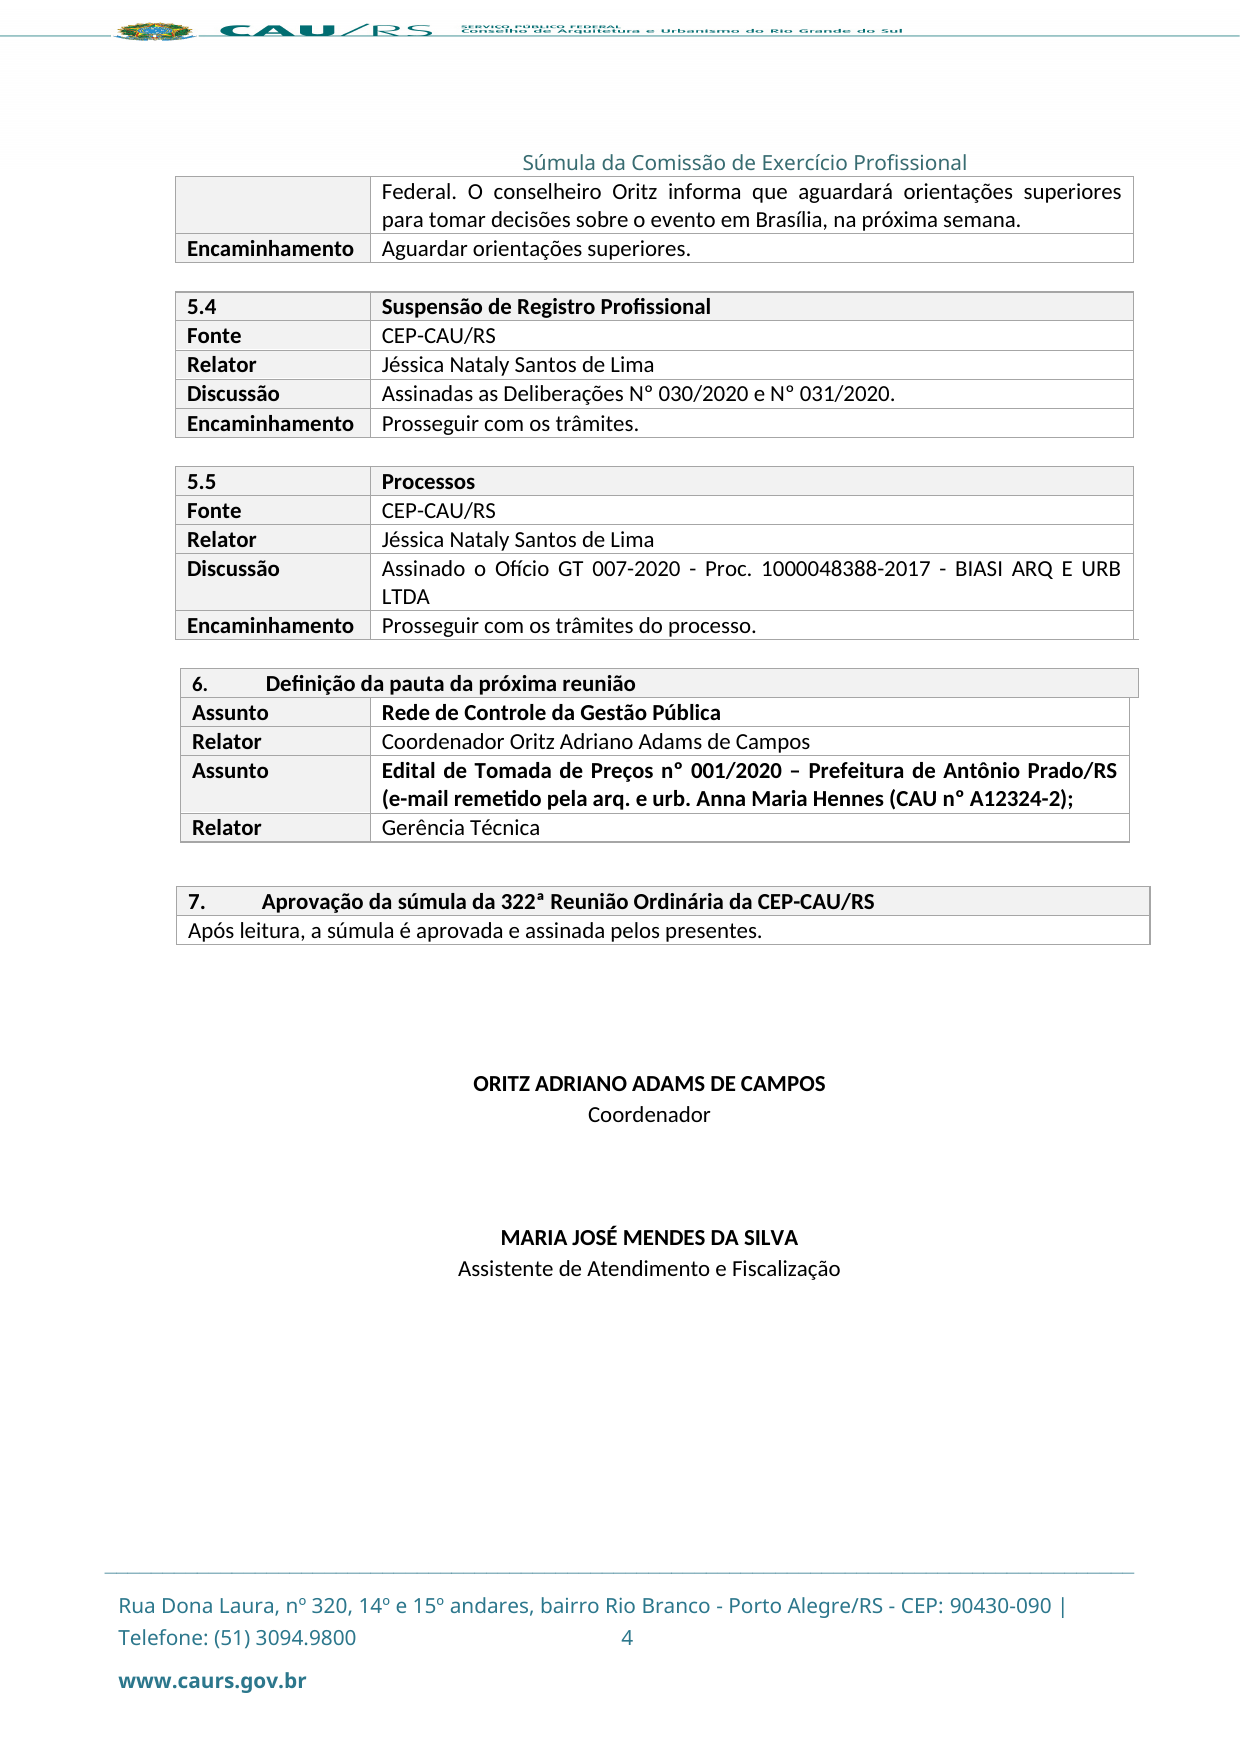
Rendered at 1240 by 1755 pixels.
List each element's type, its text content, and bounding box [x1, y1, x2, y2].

table_cell [1134, 726, 1139, 755]
text MARIA JOSÉ MENDES DA SILVA [177, 1223, 1121, 1251]
table_cell Edital de Tomada de Preços nº 001/2020 – Prefeitura de Antônio Prado/RS (e-mail remetido pela arq. e urb. Anna Maria Hennes (CAU nº A12324-2); [371, 756, 1129, 812]
table_cell Relator [181, 727, 370, 755]
table_cell [1134, 466, 1139, 495]
table_cell Relator [176, 525, 370, 553]
table_cell [1134, 262, 1139, 291]
table_cell [1134, 176, 1139, 233]
table_cell Aguardar orientações superiores. [371, 234, 1133, 262]
text ORITZ ADRIANO ADAMS DE CAMPOS [177, 1069, 1121, 1097]
table_cell Jéssica Nataly Santos de Lima [371, 525, 1133, 553]
table_cell Processos [371, 467, 1133, 495]
table_cell CEP-CAU/RS [371, 496, 1133, 524]
table_cell Federal. O conselheiro Oritz informa que aguardará orientações superiores para tomar decisões sobre o evento em Brasília, na próxima semana. [371, 177, 1133, 233]
table_cell [176, 813, 180, 841]
table_cell Jéssica Nataly Santos de Lima [371, 351, 1133, 378]
table_cell [181, 640, 1139, 668]
table_cell [1134, 233, 1139, 262]
table_cell Relator [181, 814, 370, 841]
table_cell [176, 438, 1134, 466]
table_cell Assunto [181, 698, 370, 726]
table_cell Definição da pauta da próxima reunião [181, 669, 1138, 697]
table_cell Gerência Técnica [371, 814, 1129, 841]
table_cell Suspensão de Registro Profissional [371, 293, 1133, 320]
table_cell Coordenador Oritz Adriano Adams de Campos [371, 727, 1129, 755]
table_cell Assinadas as Deliberações Nº 030/2020 e Nº 031/2020. [371, 380, 1133, 408]
table_cell Prosseguir com os trâmites. [371, 409, 1133, 437]
table_cell [1134, 408, 1139, 437]
table_cell [1134, 495, 1139, 524]
table_cell Após leitura, a súmula é aprovada e assinada pelos presentes. [177, 916, 1149, 944]
table_cell Rede de Controle da Gestão Pública [371, 698, 1129, 726]
table_cell Discussão [176, 554, 370, 610]
table_cell Relator [176, 351, 370, 378]
table_cell [1134, 350, 1139, 378]
table_cell [1134, 813, 1139, 841]
table_cell [1130, 813, 1134, 841]
table_cell [1134, 379, 1139, 408]
table_cell [176, 177, 370, 233]
table_cell Fonte [176, 321, 370, 349]
table_cell [1134, 610, 1139, 639]
table_cell Encaminhamento [176, 611, 370, 639]
table_cell [176, 263, 1134, 291]
table_cell [1130, 698, 1134, 726]
table_cell CEP-CAU/RS [371, 321, 1133, 349]
text Coordenador [177, 1100, 1121, 1128]
table_cell Assunto [181, 756, 370, 812]
table_cell [1134, 437, 1139, 466]
table_cell Assinado o Ofício GT 007-2020 - Proc. 1000048388-2017 - BIASI ARQ E URB LTDA [371, 554, 1133, 610]
table_cell [176, 668, 180, 697]
table_cell Encaminhamento [176, 234, 370, 262]
table_cell [1134, 320, 1139, 349]
table_cell [1130, 726, 1134, 755]
table_cell [176, 640, 181, 668]
table_cell Fonte [176, 496, 370, 524]
table_cell [176, 755, 180, 812]
table_cell Encaminhamento [176, 409, 370, 437]
table_cell [1134, 524, 1139, 553]
table_cell [1134, 755, 1139, 812]
table_cell [176, 726, 180, 755]
table_cell Prosseguir com os trâmites do processo. [371, 611, 1133, 639]
table_cell [1130, 755, 1134, 812]
table_cell [176, 697, 180, 726]
table_cell [1134, 553, 1139, 610]
table_cell [1134, 291, 1139, 320]
text Assistente de Atendimento e Fiscalização [177, 1254, 1121, 1282]
table_cell 5.4 [176, 293, 370, 320]
table_cell [1134, 698, 1139, 726]
table_cell Discussão [176, 380, 370, 408]
table_header Aprovação da súmula da 322ª Reunião Ordinária da CEP-CAU/RS [177, 887, 1149, 915]
table_cell 5.5 [176, 467, 370, 495]
